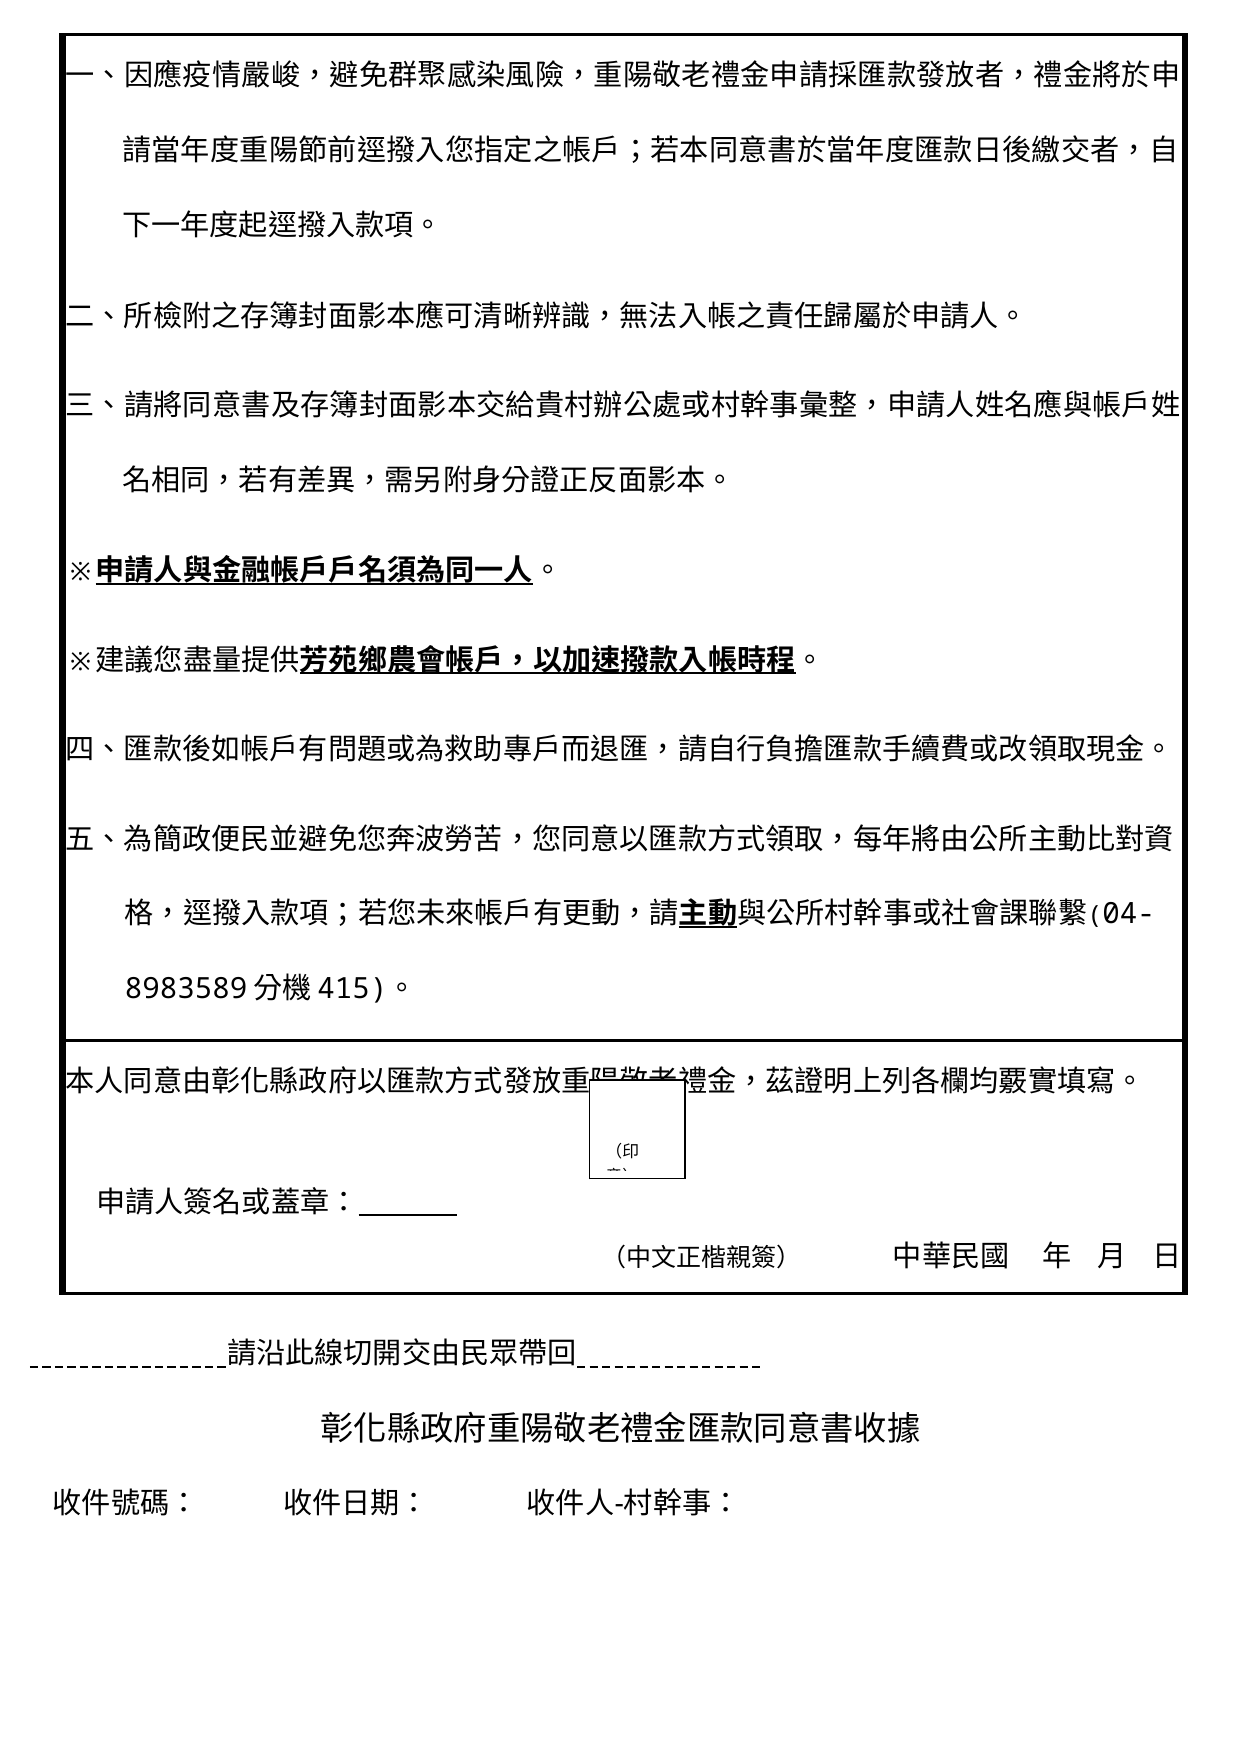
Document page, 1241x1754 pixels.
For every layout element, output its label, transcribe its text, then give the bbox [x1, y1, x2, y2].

table_cell 一、因應疫情嚴峻，避免群聚感染風險，重陽敬老禮金申請採匯款發放者，禮金將於申請當年度重陽節前逕撥入您指定之帳戶；若本同意書於當年度匯款日後繳交者，自下一年度起逕撥入款項。 二、所檢附之存簿封面影本應可清晰辨識，無法入帳之責任歸屬於申請人。 三、請將同意書及存簿封面影本交給貴村辦公處或村幹事彙整，申請人姓名應與帳戶姓名相同，若有差異，需另附身分證正反面影本。 ※申請人與金融帳戶戶名須為同一人。 ※建議您盡量提供芳苑鄉農會帳戶，以加速撥款入帳時程。 四、匯款後如帳戶有問題或為救助專戶而退匯，請自行負擔匯款手續費或改領取現金。 五、為簡政便民並避免您奔波勞苦，您同意以匯款方式領取，每年將由公所主動比對資格，逕撥入款項；若您未來帳戶有更動，請主動與公所村幹事或社會課聯繫(04-8983589分機415)。 [66, 36, 1182, 1038]
text 彰化縣政府重陽敬老禮金匯款同意書收據 [29, 1388, 1211, 1463]
text 收件號碼： 收件日期： 收件人-村幹事： [29, 1463, 1211, 1538]
table_cell 本人同意由彰化縣政府以匯款方式發放重陽敬老禮金，茲證明上列各欄均覈實填寫。 申請人簽名或蓋章：­­­­­­­­­­­­­­­­ （中文正楷親簽） 中華民國 年 月 日 [66, 1042, 1182, 1292]
text 請沿此線切開交由民眾帶回 [29, 1313, 1211, 1388]
